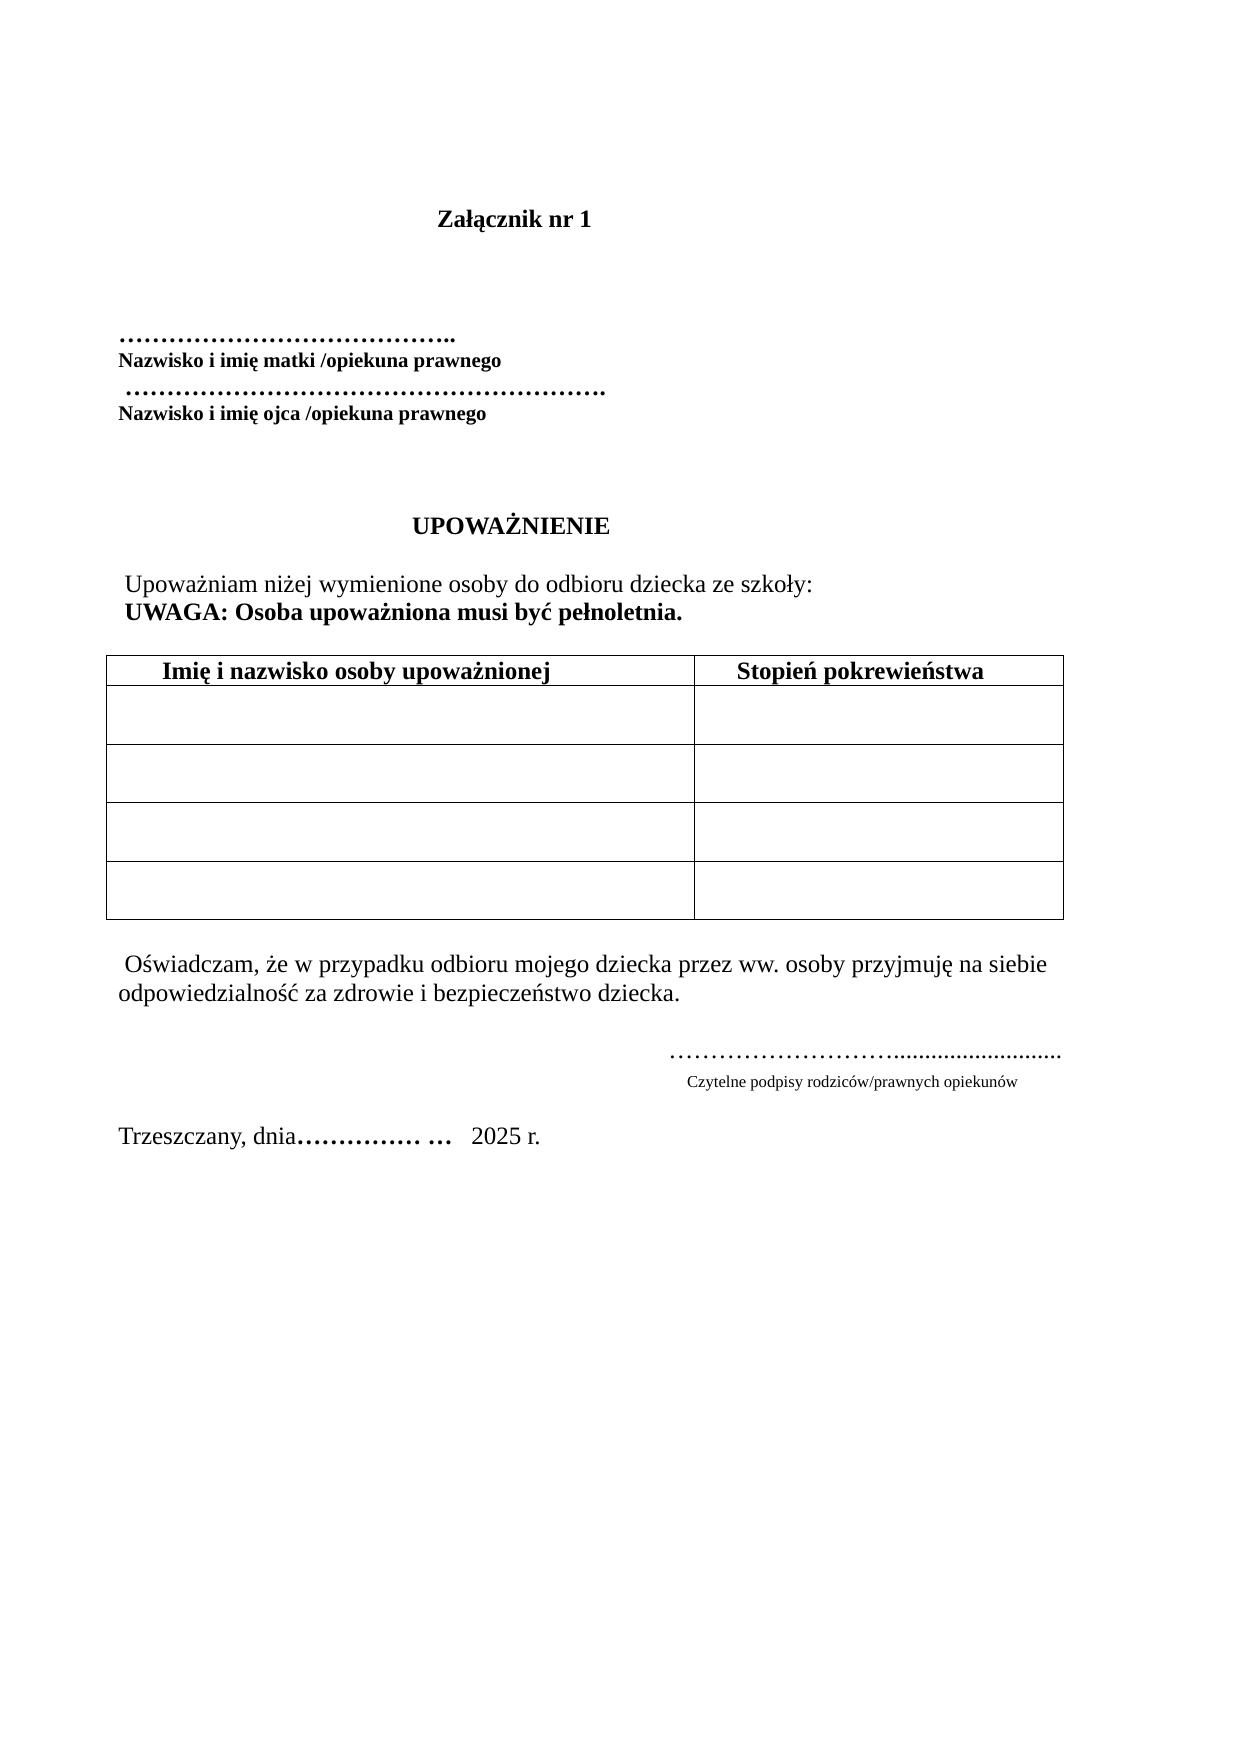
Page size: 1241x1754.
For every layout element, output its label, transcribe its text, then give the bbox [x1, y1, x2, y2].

text Czytelne podpisy rodziców/prawnych opiekunów [118, 1064, 1122, 1093]
text Nazwisko i imię matki /opiekuna prawnego [118, 348, 1122, 372]
text Nazwisko i imię ojca /opiekuna prawnego [118, 401, 1122, 425]
table_cell [107, 862, 694, 919]
table_header Imię i nazwisko osoby upoważnionej [107, 656, 694, 685]
text UPOWAŻNIENIE [118, 511, 1122, 540]
table_cell [107, 686, 694, 743]
table_cell [107, 803, 694, 861]
text Trzeszczany, dnia…………… … 2025 r. [118, 1121, 1122, 1150]
text Upoważniam niżej wymienione osoby do odbioru dziecka ze szkoły: [118, 569, 1122, 597]
text ………………………........................... [118, 1035, 1122, 1064]
text ………………………………….. [118, 319, 1122, 348]
table_cell [695, 862, 1063, 919]
text UWAGA: Osoba upoważniona musi być pełnoletnia. [118, 597, 1122, 626]
table_cell [695, 686, 1063, 743]
table_cell [107, 745, 694, 802]
text Oświadczam, że w przypadku odbioru mojego dziecka przez ww. osoby przyjmuję na siebie odpowiedzialność za zdrowie i bezpieczeństwo dziecka. [118, 949, 1122, 1006]
table_cell [695, 803, 1063, 861]
table_cell [695, 745, 1063, 802]
text …………………………………………………. [118, 372, 1122, 401]
text Załącznik nr 1 [118, 204, 1122, 233]
table_header Stopień pokrewieństwa [695, 656, 1063, 685]
